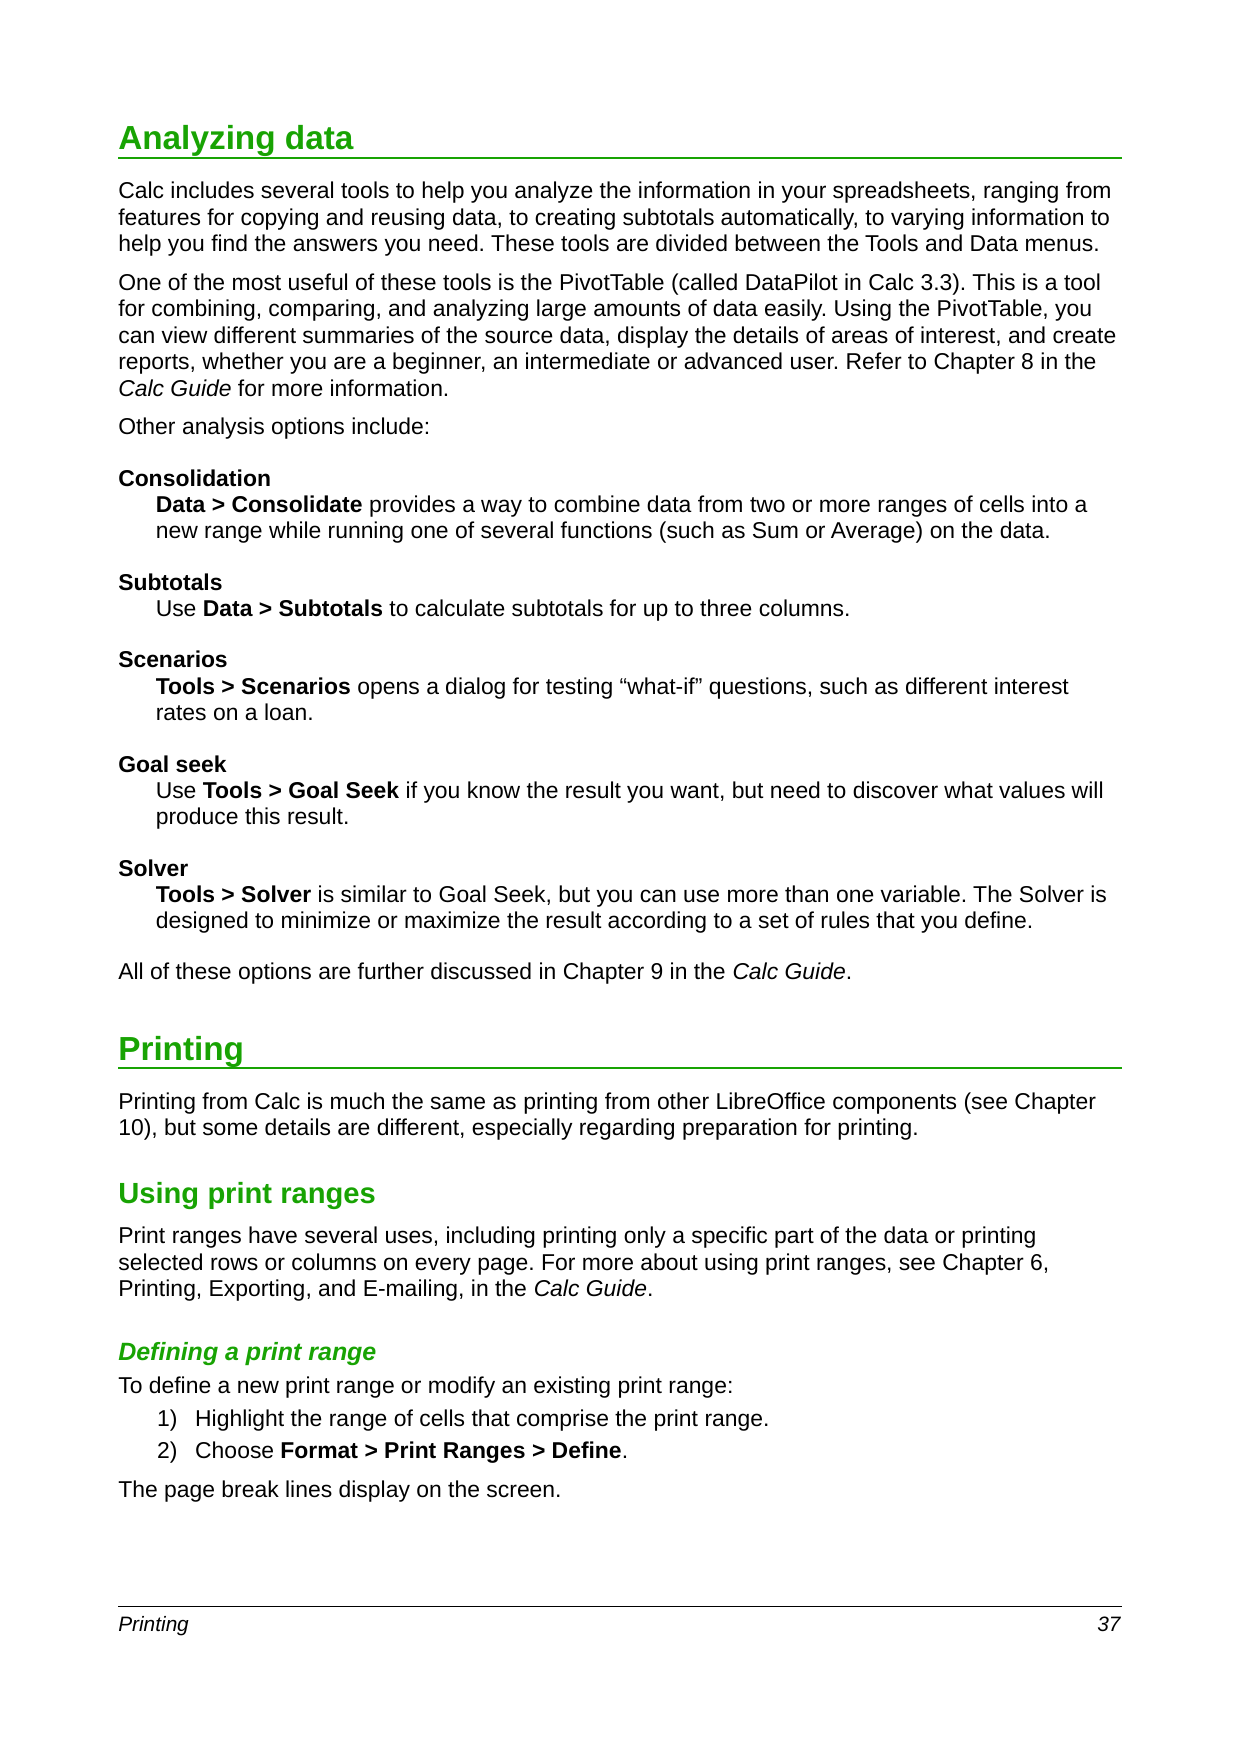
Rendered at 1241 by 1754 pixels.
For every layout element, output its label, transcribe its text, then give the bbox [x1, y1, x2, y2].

text All of these options are further discussed in Chapter 9 in the Calc Guide. [118, 958, 1122, 984]
list To define a new print range or modify an existing print range: [118, 1372, 1122, 1398]
list Highlight the range of cells that comprise the print range. [177, 1405, 1122, 1431]
text One of the most useful of these tools is the PivotTable (called DataPilot in Calc 3.3). This is a tool for combining, comparing, and analyzing large amounts of data easily. Using the PivotTable, you can view different summaries of the source data, display the details of areas of interest, and create reports, whether you are a beginner, an intermediate or advanced user. Refer to Chapter 8 in the Calc Guide for more information. [118, 269, 1122, 401]
text Goal seek [118, 751, 1122, 777]
text Print ranges have several uses, including printing only a specific part of the data or printing selected rows or columns on every page. For more about using print ranges, see Chapter 6, Printing, Exporting, and E-mailing, in the Calc Guide. [118, 1222, 1122, 1301]
text Tools > Solver is similar to Goal Seek, but you can use more than one variable. The Solver is designed to minimize or maximize the result according to a set of rules that you define. [156, 881, 1122, 934]
text The page break lines display on the screen. [118, 1476, 1122, 1502]
text Scenarios [118, 646, 1122, 673]
text Use Data > Subtotals to calculate subtotals for up to three columns. [156, 595, 1122, 621]
text Subtotals [118, 569, 1122, 595]
subtitle Defining a print range [118, 1337, 1122, 1365]
text Other analysis options include: [118, 413, 1122, 440]
text Tools > Scenarios opens a dialog for testing “what-if” questions, such as different interest rates on a loan. [156, 673, 1122, 726]
text Solver [118, 854, 1122, 881]
text Use Tools > Goal Seek if you know the result you want, but need to discover what values will produce this result. [156, 777, 1122, 829]
text Printing from Calc is much the same as printing from other LibreOffice components (see Chapter 10), but some details are different, especially regarding preparation for printing. [118, 1088, 1122, 1141]
subtitle Printing [118, 1028, 1122, 1067]
subtitle Using print ranges [118, 1176, 1122, 1210]
list Choose Format > Print Ranges > Define. [177, 1437, 1122, 1464]
text Calc includes several tools to help you analyze the information in your spreadsheets, ranging from features for copying and reusing data, to creating subtotals automatically, to varying information to help you find the answers you need. These tools are divided between the Tools and Data menus. [118, 177, 1122, 257]
text Consolidation [118, 465, 1122, 491]
subtitle Analyzing data [118, 118, 1122, 157]
text Data > Consolidate provides a way to combine data from two or more ranges of cells into a new range while running one of several functions (such as Sum or Average) on the data. [156, 491, 1122, 544]
